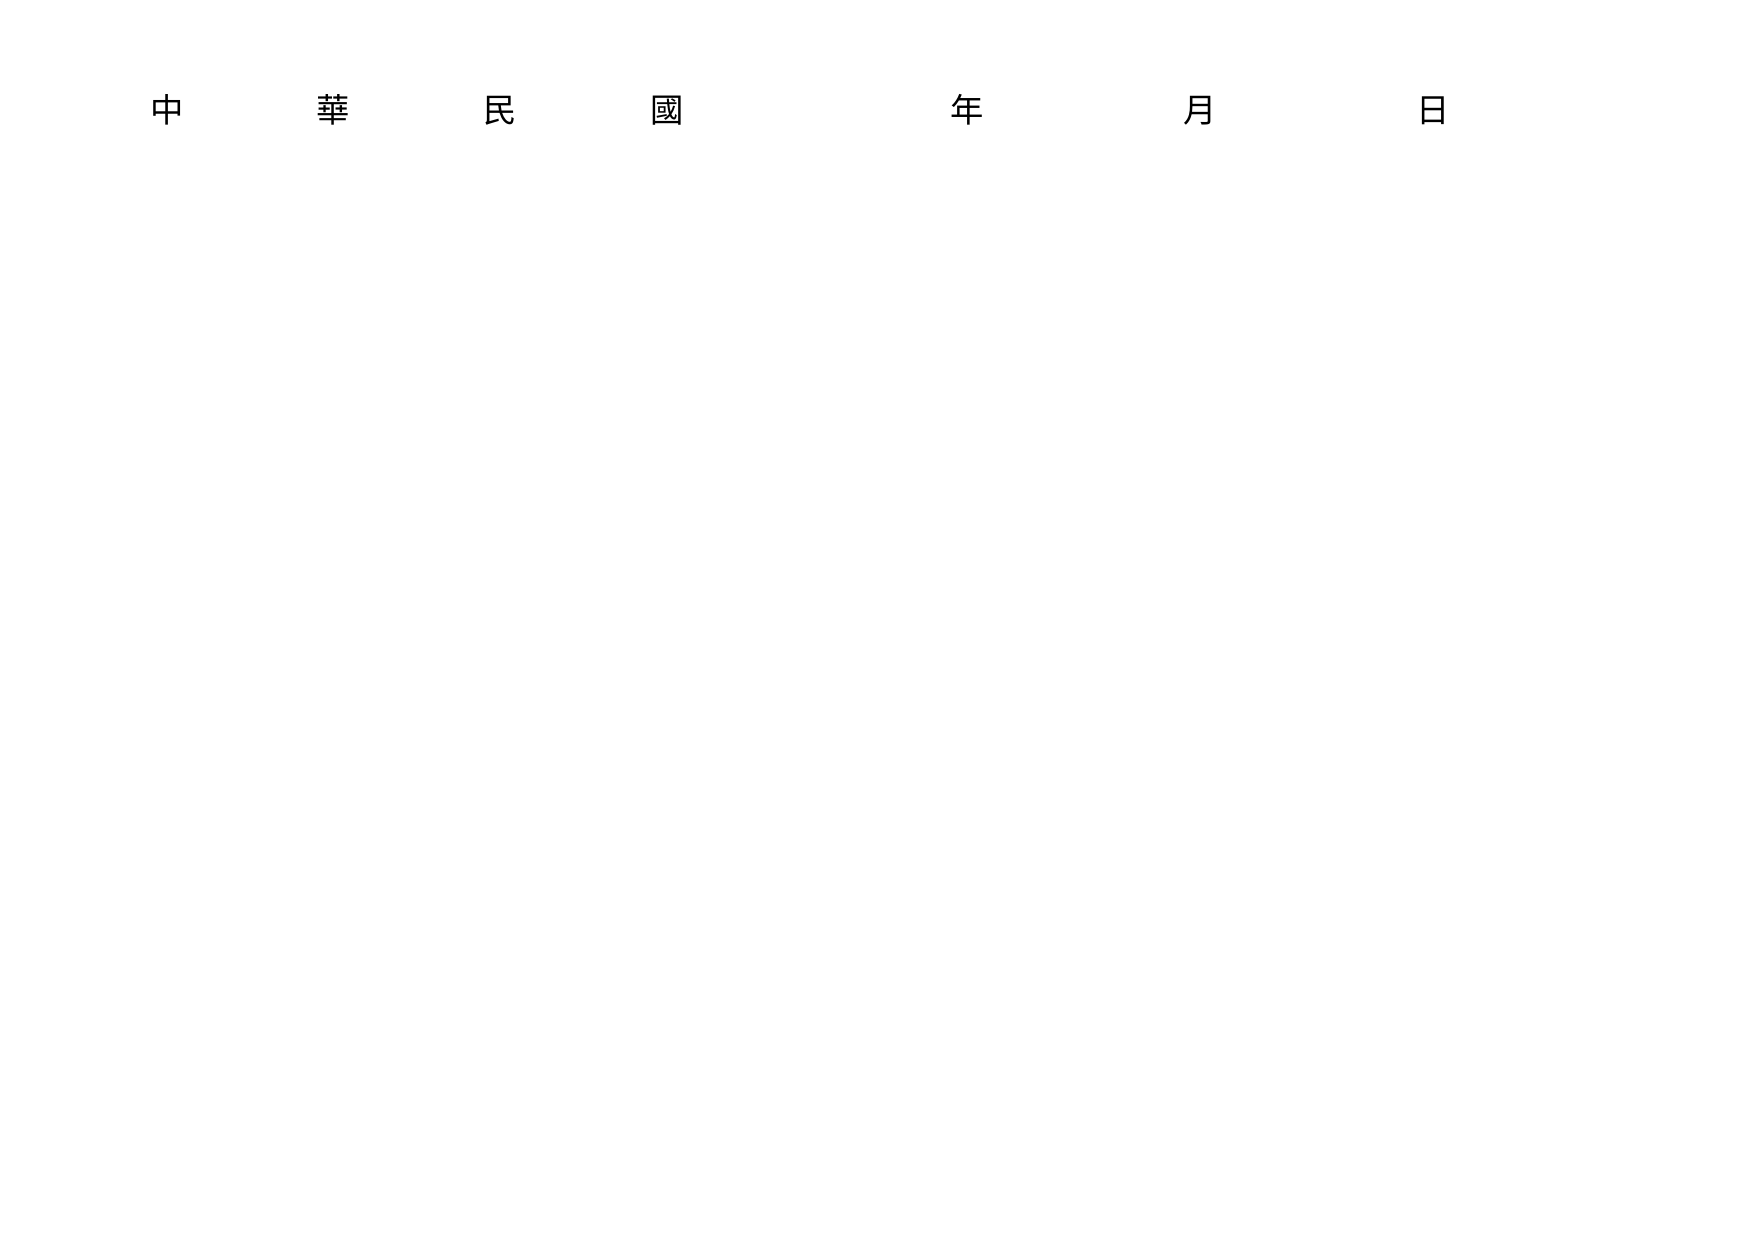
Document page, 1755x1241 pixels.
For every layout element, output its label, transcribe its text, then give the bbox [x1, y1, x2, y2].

text 中 華 民 國 年 月 日 [150, 73, 1604, 135]
